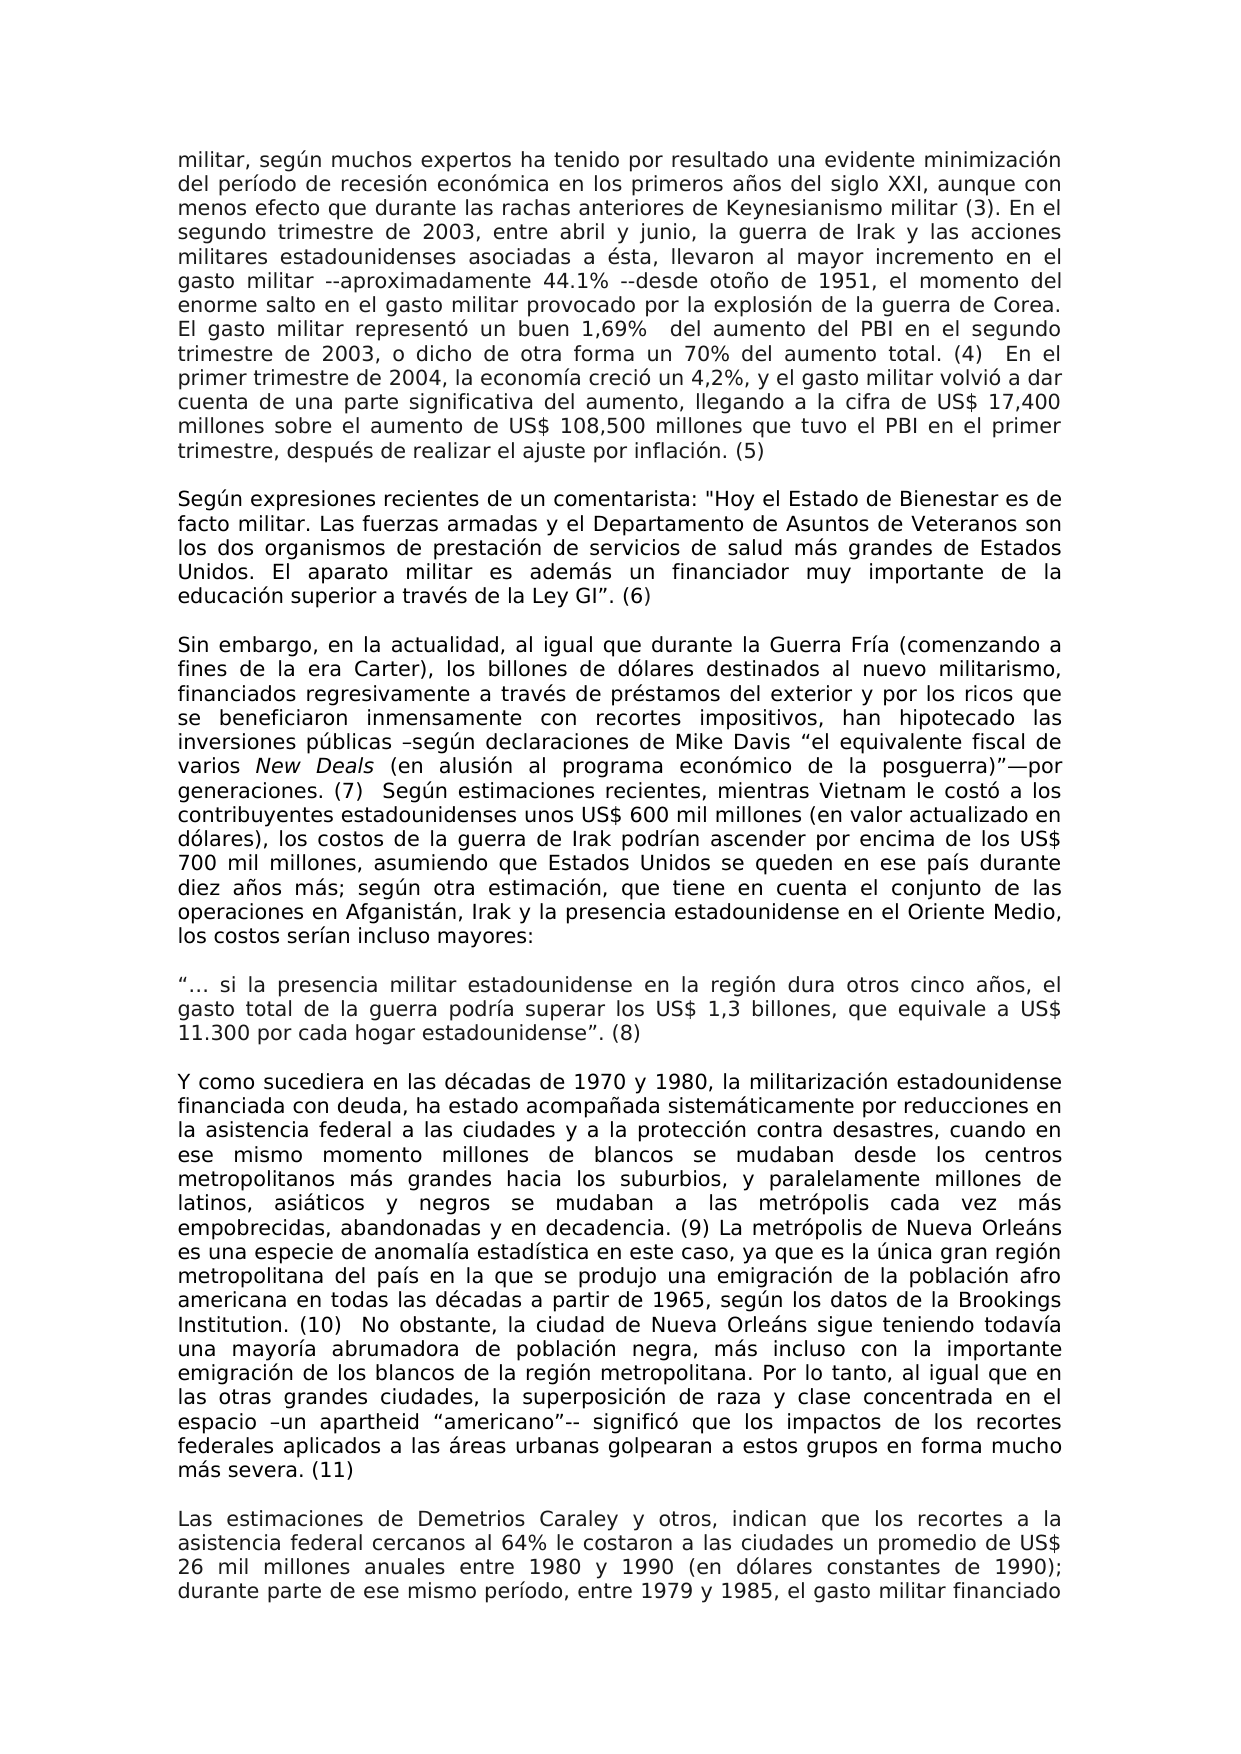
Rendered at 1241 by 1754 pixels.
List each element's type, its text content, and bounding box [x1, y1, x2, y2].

text Las estimaciones de Demetrios Caraley y otros, indican que los recortes a la asistencia federal cercanos al 64% le costaron a las ciudades un promedio de US$ 26 mil millones anuales entre 1980 y 1990 (en dólares constantes de 1990); durante parte de ese mismo período, entre 1979 y 1985, el gasto militar financiado [177, 1507, 1063, 1604]
text Sin embargo, en la actualidad, al igual que durante la Guerra Fría (comenzando a fines de la era Carter), los billones de dólares destinados al nuevo militarismo, financiados regresivamente a través de préstamos del exterior y por los ricos que se beneficiaron inmensamente con recortes impositivos, han hipotecado las inversiones públicas –según declaraciones de Mike Davis “el equivalente fiscal de varios New Deals (en alusión al programa económico de la posguerra)”—por generaciones. (7) Según estimaciones recientes, mientras Vietnam le costó a los contribuyentes estadounidenses unos US$ 600 mil millones (en valor actualizado en dólares), los costos de la guerra de Irak podrían ascender por encima de los US$ 700 mil millones, asumiendo que Estados Unidos se queden en ese país durante diez años más; según otra estimación, que tiene en cuenta el conjunto de las operaciones en Afganistán, Irak y la presencia estadounidense en el Oriente Medio, los costos serían incluso mayores: [177, 633, 1063, 948]
text “… si la presencia militar estadounidense en la región dura otros cinco años, el gasto total de la guerra podría superar los US$ 1,3 billones, que equivale a US$ 11.300 por cada hogar estadounidense”. (8) [177, 973, 1063, 1046]
text Y como sucediera en las décadas de 1970 y 1980, la militarización estadounidense financiada con deuda, ha estado acompañada sistemáticamente por reducciones en la asistencia federal a las ciudades y a la protección contra desastres, cuando en ese mismo momento millones de blancos se mudaban desde los centros metropolitanos más grandes hacia los suburbios, y paralelamente millones de latinos, asiáticos y negros se mudaban a las metrópolis cada vez más empobrecidas, abandonadas y en decadencia. (9) La metrópolis de Nueva Orleáns es una especie de anomalía estadística en este caso, ya que es la única gran región metropolitana del país en la que se produjo una emigración de la población afro americana en todas las décadas a partir de 1965, según los datos de la Brookings Institution. (10) No obstante, la ciudad de Nueva Orleáns sigue teniendo todavía una mayoría abrumadora de población negra, más incluso con la importante emigración de los blancos de la región metropolitana. Por lo tanto, al igual que en las otras grandes ciudades, la superposición de raza y clase concentrada en el espacio –un apartheid “americano”-- significó que los impactos de los recortes federales aplicados a las áreas urbanas golpearan a estos grupos en forma mucho más severa. (11) [177, 1070, 1063, 1482]
text Según expresiones recientes de un comentarista: "Hoy el Estado de Bienestar es de facto militar. Las fuerzas armadas y el Departamento de Asuntos de Veteranos son los dos organismos de prestación de servicios de salud más grandes de Estados Unidos. El aparato militar es además un financiador muy importante de la educación superior a través de la Ley GI”. (6) [177, 487, 1063, 609]
text militar, según muchos expertos ha tenido por resultado una evidente minimización del período de recesión económica en los primeros años del siglo XXI, aunque con menos efecto que durante las rachas anteriores de Keynesianismo militar (3). En el segundo trimestre de 2003, entre abril y junio, la guerra de Irak y las acciones militares estadounidenses asociadas a ésta, llevaron al mayor incremento en el gasto militar --aproximadamente 44.1% --desde otoño de 1951, el momento del enorme salto en el gasto militar provocado por la explosión de la guerra de Corea. El gasto militar representó un buen 1,69% del aumento del PBI en el segundo trimestre de 2003, o dicho de otra forma un 70% del aumento total. (4) En el primer trimestre de 2004, la economía creció un 4,2%, y el gasto militar volvió a dar cuenta de una parte significativa del aumento, llegando a la cifra de US$ 17,400 millones sobre el aumento de US$ 108,500 millones que tuvo el PBI en el primer trimestre, después de realizar el ajuste por inflación. (5) [177, 148, 1063, 463]
